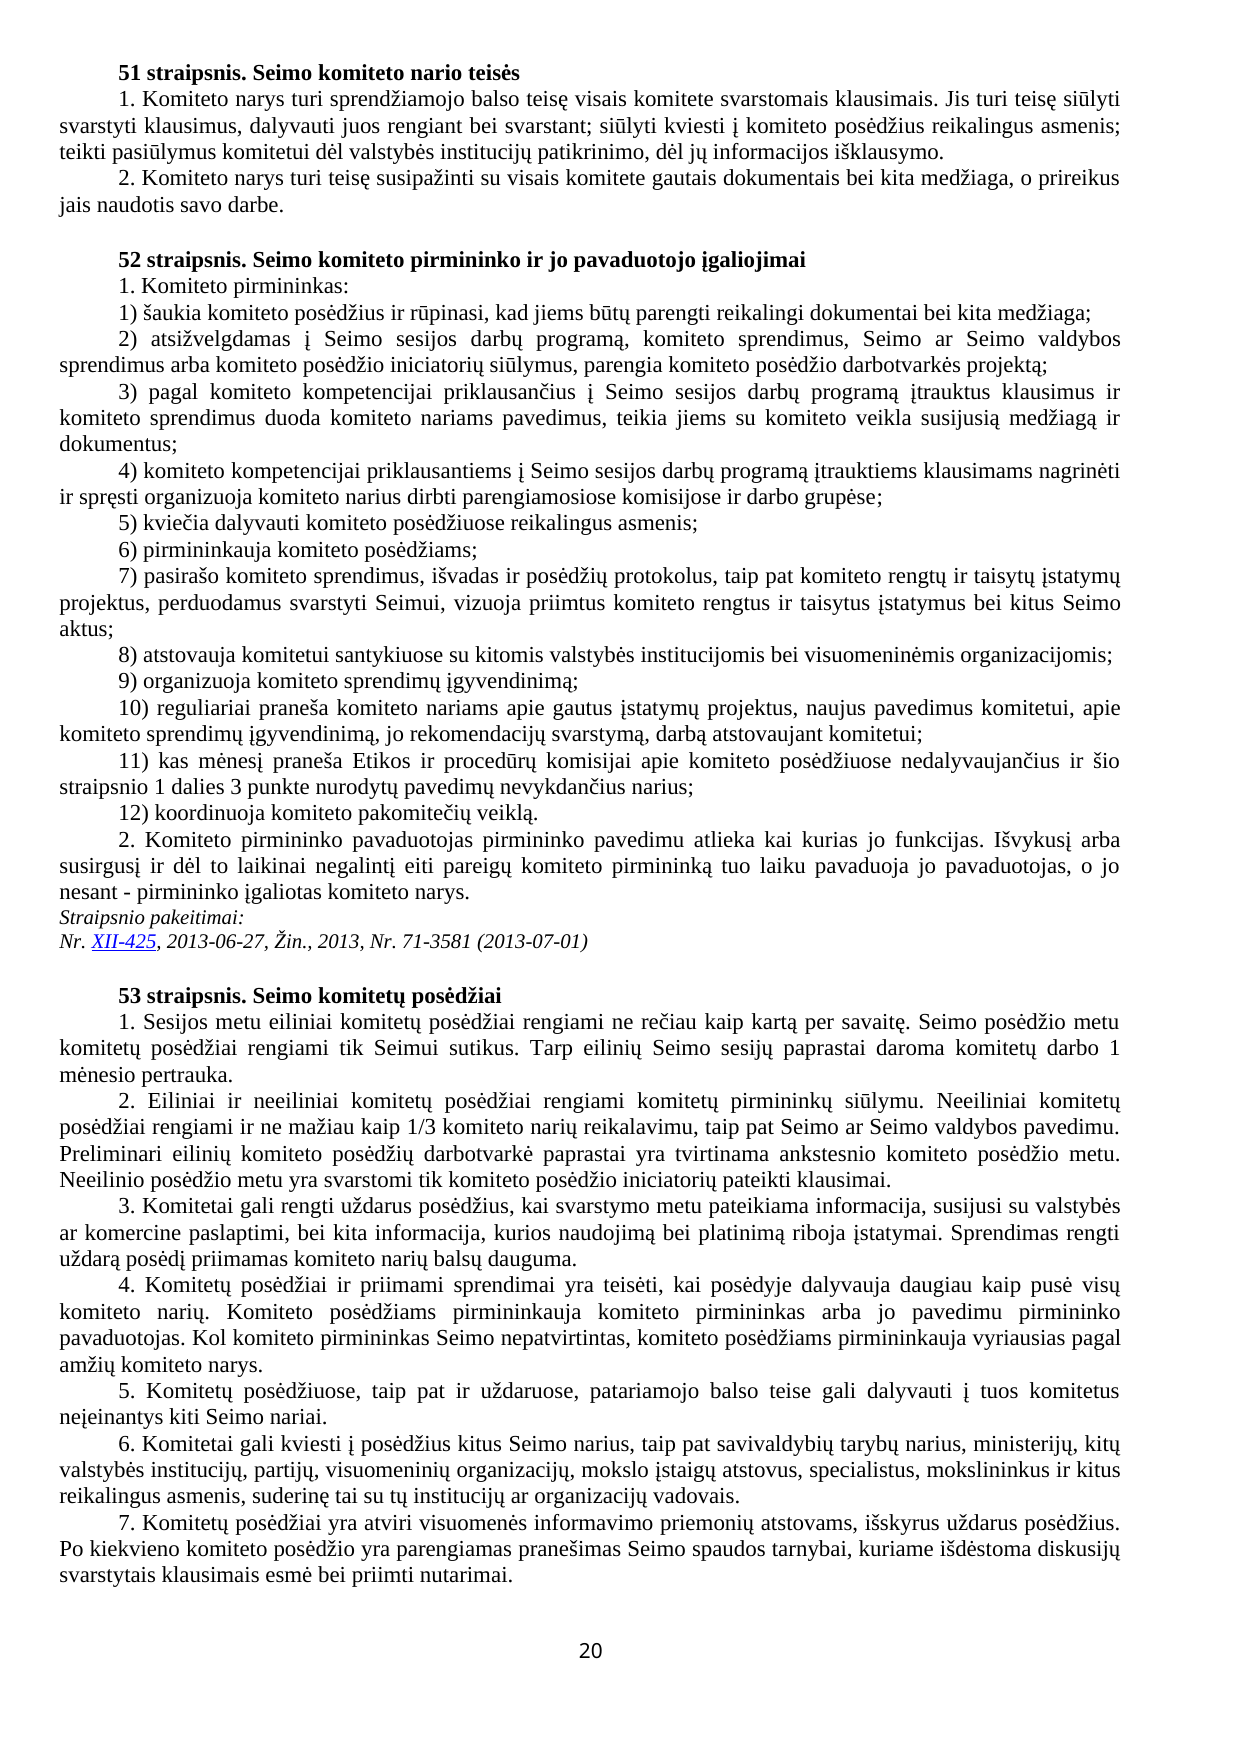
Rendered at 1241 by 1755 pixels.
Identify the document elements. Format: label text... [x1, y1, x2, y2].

text 7. Komitetų posėdžiai yra atviri visuomenės informavimo priemonių atstovams, išskyrus uždarus posėdžius. Po kiekvieno komiteto posėdžio yra parengiamas pranešimas Seimo spaudos tarnybai, kuriame išdėstoma diskusijų svarstytais klausimais esmė bei priimti nutarimai. [59, 1509, 1122, 1588]
text 2. Komiteto pirmininko pavaduotojas pirmininko pavedimu atlieka kai kurias jo funkcijas. Išvykusį arba susirgusį ir dėl to laikinai negalintį eiti pareigų komiteto pirmininką tuo laiku pavaduoja jo pavaduotojas, o jo nesant - pirmininko įgaliotas komiteto narys. [59, 826, 1122, 905]
text 5. Komitetų posėdžiuose, taip pat ir uždaruose, patariamojo balso teise gali dalyvauti į tuos komitetus neįeinantys kiti Seimo nariai. [59, 1377, 1122, 1430]
text 51 straipsnis. Seimo komiteto nario teisės [59, 59, 1122, 85]
text 4) komiteto kompetencijai priklausantiems į Seimo sesijos darbų programą įtrauktiems klausimams nagrinėti ir spręsti organizuoja komiteto narius dirbti parengiamosiose komisijose ir darbo grupėse; [59, 457, 1122, 509]
text 2. Komiteto narys turi teisę susipažinti su visais komitete gautais dokumentais bei kita medžiaga, o prireikus jais naudotis savo darbe. [59, 164, 1122, 217]
text 2. Eiliniai ir neeiliniai komitetų posėdžiai rengiami komitetų pirmininkų siūlymu. Neeiliniai komitetų posėdžiai rengiami ir ne mažiau kaip 1/3 komiteto narių reikalavimu, taip pat Seimo ar Seimo valdybos pavedimu. Preliminari eilinių komiteto posėdžių darbotvarkė paprastai yra tvirtinama ankstesnio komiteto posėdžio metu. Neeilinio posėdžio metu yra svarstomi tik komiteto posėdžio iniciatorių pateikti klausimai. [59, 1087, 1122, 1192]
text 4. Komitetų posėdžiai ir priimami sprendimai yra teisėti, kai posėdyje dalyvauja daugiau kaip pusė visų komiteto narių. Komiteto posėdžiams pirmininkauja komiteto pirmininkas arba jo pavedimu pirmininko pavaduotojas. Kol komiteto pirmininkas Seimo nepatvirtintas, komiteto posėdžiams pirmininkauja vyriausias pagal amžių komiteto narys. [59, 1272, 1122, 1377]
text 8) atstovauja komitetui santykiuose su kitomis valstybės institucijomis bei visuomeninėmis organizacijomis; [59, 641, 1122, 668]
text 5) kviečia dalyvauti komiteto posėdžiuose reikalingus asmenis; [59, 509, 1122, 536]
text 1. Komiteto narys turi sprendžiamojo balso teisę visais komitete svarstomais klausimais. Jis turi teisę siūlyti svarstyti klausimus, dalyvauti juos rengiant bei svarstant; siūlyti kviesti į komiteto posėdžius reikalingus asmenis; teikti pasiūlymus komitetui dėl valstybės institucijų patikrinimo, dėl jų informacijos išklausymo. [59, 85, 1122, 164]
text 10) reguliariai praneša komiteto nariams apie gautus įstatymų projektus, naujus pavedimus komitetui, apie komiteto sprendimų įgyvendinimą, jo rekomendacijų svarstymą, darbą atstovaujant komitetui; [59, 694, 1122, 747]
text 2) atsižvelgdamas į Seimo sesijos darbų programą, komiteto sprendimus, Seimo ar Seimo valdybos sprendimus arba komiteto posėdžio iniciatorių siūlymus, parengia komiteto posėdžio darbotvarkės projektą; [59, 325, 1122, 378]
text 12) koordinuoja komiteto pakomitečių veiklą. [59, 799, 1122, 826]
text 1. Komiteto pirmininkas: [59, 272, 1122, 299]
text 3) pagal komiteto kompetencijai priklausančius į Seimo sesijos darbų programą įtrauktus klausimus ir komiteto sprendimus duoda komiteto nariams pavedimus, teikia jiems su komiteto veikla susijusią medžiagą ir dokumentus; [59, 378, 1122, 457]
text 11) kas mėnesį praneša Etikos ir procedūrų komisijai apie komiteto posėdžiuose nedalyvaujančius ir šio straipsnio 1 dalies 3 punkte nurodytų pavedimų nevykdančius narius; [59, 747, 1122, 799]
text 1) šaukia komiteto posėdžius ir rūpinasi, kad jiems būtų parengti reikalingi dokumentai bei kita medžiaga; [59, 299, 1122, 325]
text Nr. XII-425, 2013-06-27, Žin., 2013, Nr. 71-3581 (2013-07-01) [59, 929, 1122, 953]
text 6) pirmininkauja komiteto posėdžiams; [59, 536, 1122, 562]
text 3. Komitetai gali rengti uždarus posėdžius, kai svarstymo metu pateikiama informacija, susijusi su valstybės ar komercine paslaptimi, bei kita informacija, kurios naudojimą bei platinimą riboja įstatymai. Sprendimas rengti uždarą posėdį priimamas komiteto narių balsų dauguma. [59, 1192, 1122, 1272]
text 53 straipsnis. Seimo komitetų posėdžiai [59, 982, 1122, 1008]
text Straipsnio pakeitimai: [59, 905, 1122, 929]
text 9) organizuoja komiteto sprendimų įgyvendinimą; [59, 668, 1122, 694]
text 7) pasirašo komiteto sprendimus, išvadas ir posėdžių protokolus, taip pat komiteto rengtų ir taisytų įstatymų projektus, perduodamus svarstyti Seimui, vizuoja priimtus komiteto rengtus ir taisytus įstatymus bei kitus Seimo aktus; [59, 562, 1122, 641]
text 6. Komitetai gali kviesti į posėdžius kitus Seimo narius, taip pat savivaldybių tarybų narius, ministerijų, kitų valstybės institucijų, partijų, visuomeninių organizacijų, mokslo įstaigų atstovus, specialistus, mokslininkus ir kitus reikalingus asmenis, suderinę tai su tų institucijų ar organizacijų vadovais. [59, 1430, 1122, 1509]
text 1. Sesijos metu eiliniai komitetų posėdžiai rengiami ne rečiau kaip kartą per savaitę. Seimo posėdžio metu komitetų posėdžiai rengiami tik Seimui sutikus. Tarp eilinių Seimo sesijų paprastai daroma komitetų darbo 1 mėnesio pertrauka. [59, 1008, 1122, 1087]
text 52 straipsnis. Seimo komiteto pirmininko ir jo pavaduotojo įgaliojimai [59, 246, 1122, 272]
